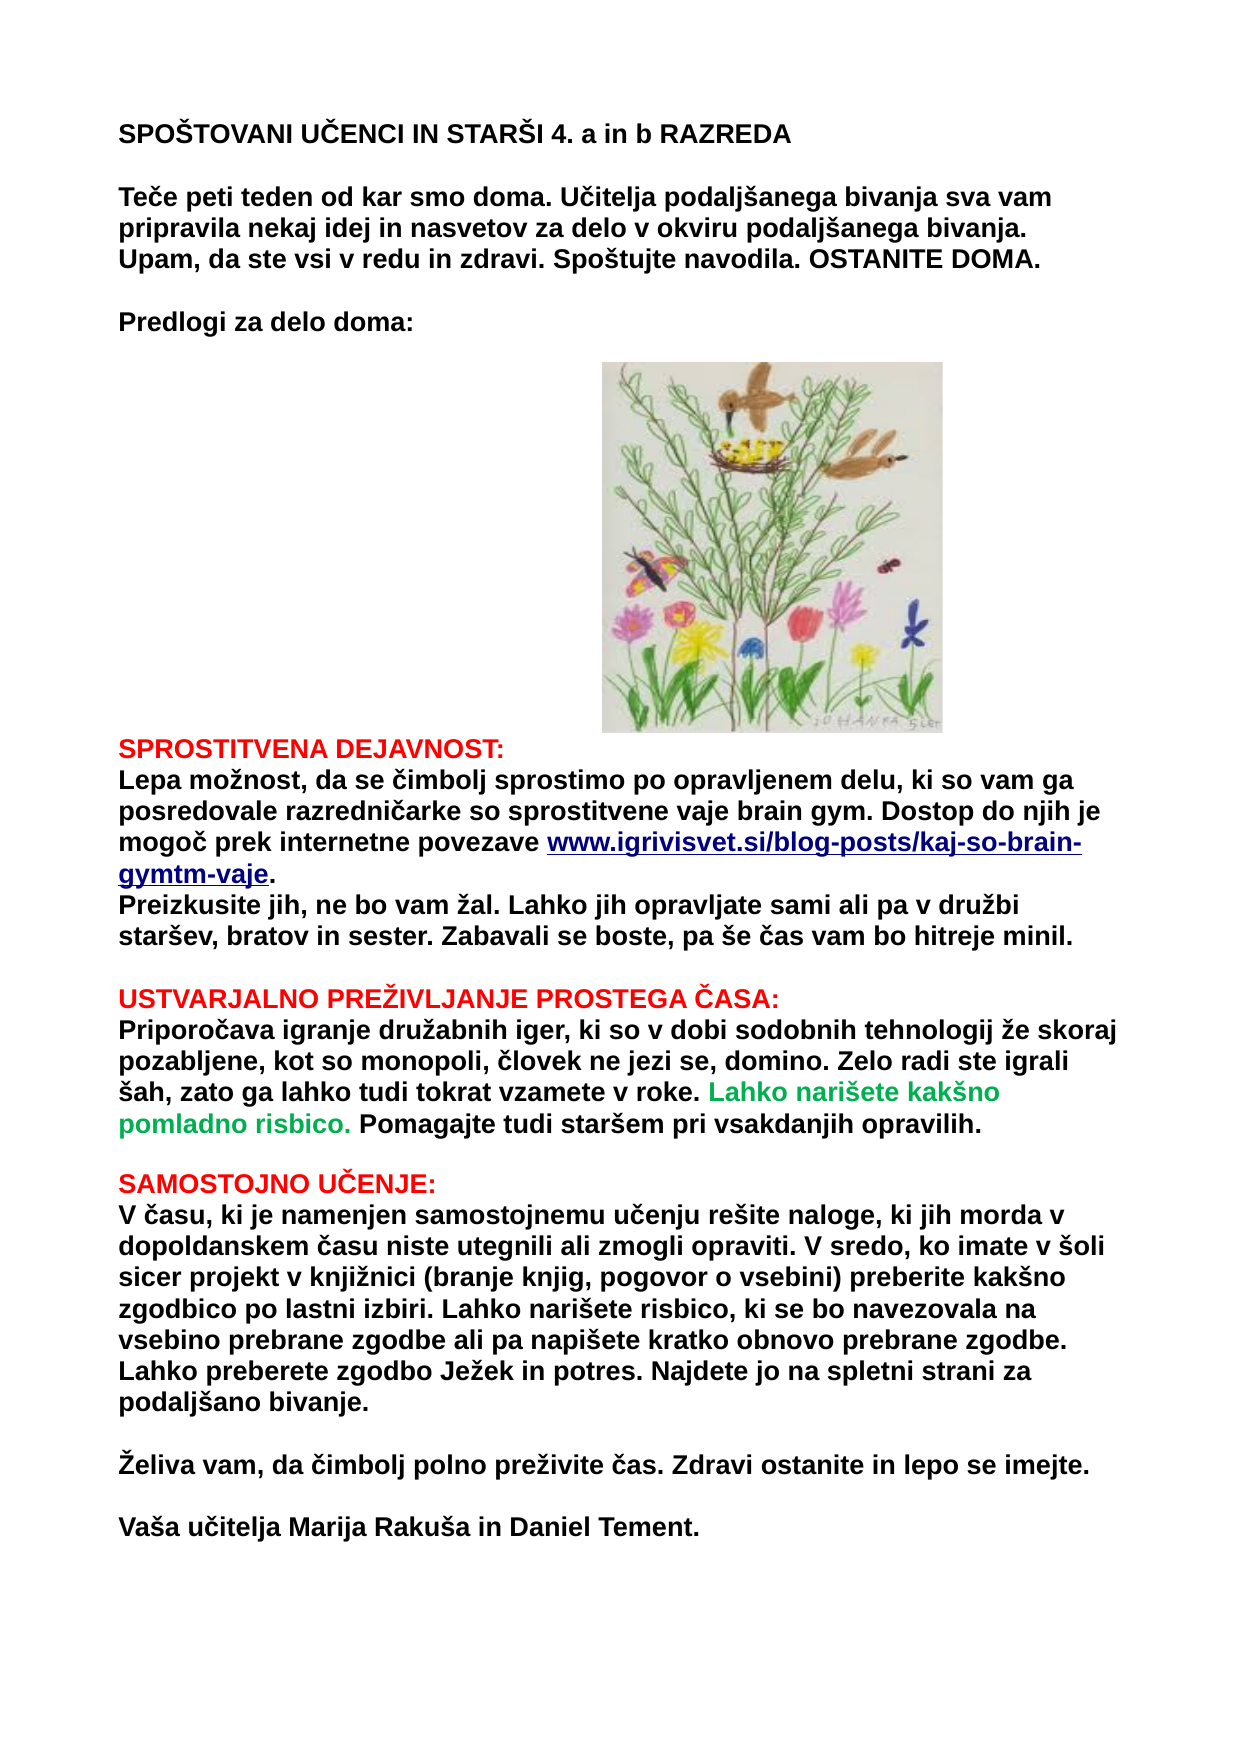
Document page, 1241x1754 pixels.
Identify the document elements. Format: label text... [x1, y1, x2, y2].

text Lahko preberete zgodbo Ježek in potres. Najdete jo na spletni strani za podaljšano bivanje. [118, 1355, 1122, 1418]
text SPROSTITVENA DEJAVNOST: [118, 733, 1122, 764]
text Lepa možnost, da se čimbolj sprostimo po opravljenem delu, ki so vam ga posredovale razredničarke so sprostitvene vaje brain gym. Dostop do njih je mogoč prek internetne povezave www.igrivisvet.si/blog-posts/kaj-so-brain-gymtm-vaje. [118, 764, 1122, 889]
text Preizkusite jih, ne bo vam žal. Lahko jih opravljate sami ali pa v družbi staršev, bratov in sester. Zabavali se boste, pa še čas vam bo hitreje minil. [118, 889, 1122, 951]
text Teče peti teden od kar smo doma. Učitelja podaljšanega bivanja sva vam pripravila nekaj idej in nasvetov za delo v okviru podaljšanega bivanja. [118, 181, 1122, 243]
text Predlogi za delo doma: [118, 306, 1122, 337]
text Želiva vam, da čimbolj polno preživite čas. Zdravi ostanite in lepo se imejte. [118, 1449, 1122, 1480]
text Priporočava igranje družabnih iger, ki so v dobi sodobnih tehnologij že skoraj pozabljene, kot so monopoli, človek ne jezi se, domino. Zelo radi ste igrali šah, zato ga lahko tudi tokrat vzamete v roke. Lahko narišete kakšno pomladno risbico. Pomagajte tudi staršem pri vsakdanjih opravilih. [118, 1014, 1122, 1139]
text SAMOSTOJNO UČENJE: [118, 1168, 1122, 1199]
text Vaša učitelja Marija Rakuša in Daniel Tement. [118, 1511, 1122, 1543]
text USTVARJALNO PREŽIVLJANJE PROSTEGA ČASA: [118, 983, 1122, 1014]
text SPOŠTOVANI UČENCI IN STARŠI 4. a in b RAZREDA [118, 118, 1122, 149]
text V času, ki je namenjen samostojnemu učenju rešite naloge, ki jih morda v dopoldanskem času niste utegnili ali zmogli opraviti. V sredo, ko imate v šoli sicer projekt v knjižnici (branje knjig, pogovor o vsebini) preberite kakšno zgodbico po lastni izbiri. Lahko narišete risbico, ki se bo navezovala na vsebino prebrane zgodbe ali pa napišete kratko obnovo prebrane zgodbe. [118, 1199, 1122, 1355]
text Upam, da ste vsi v redu in zdravi. Spoštujte navodila. OSTANITE DOMA. [118, 243, 1122, 274]
